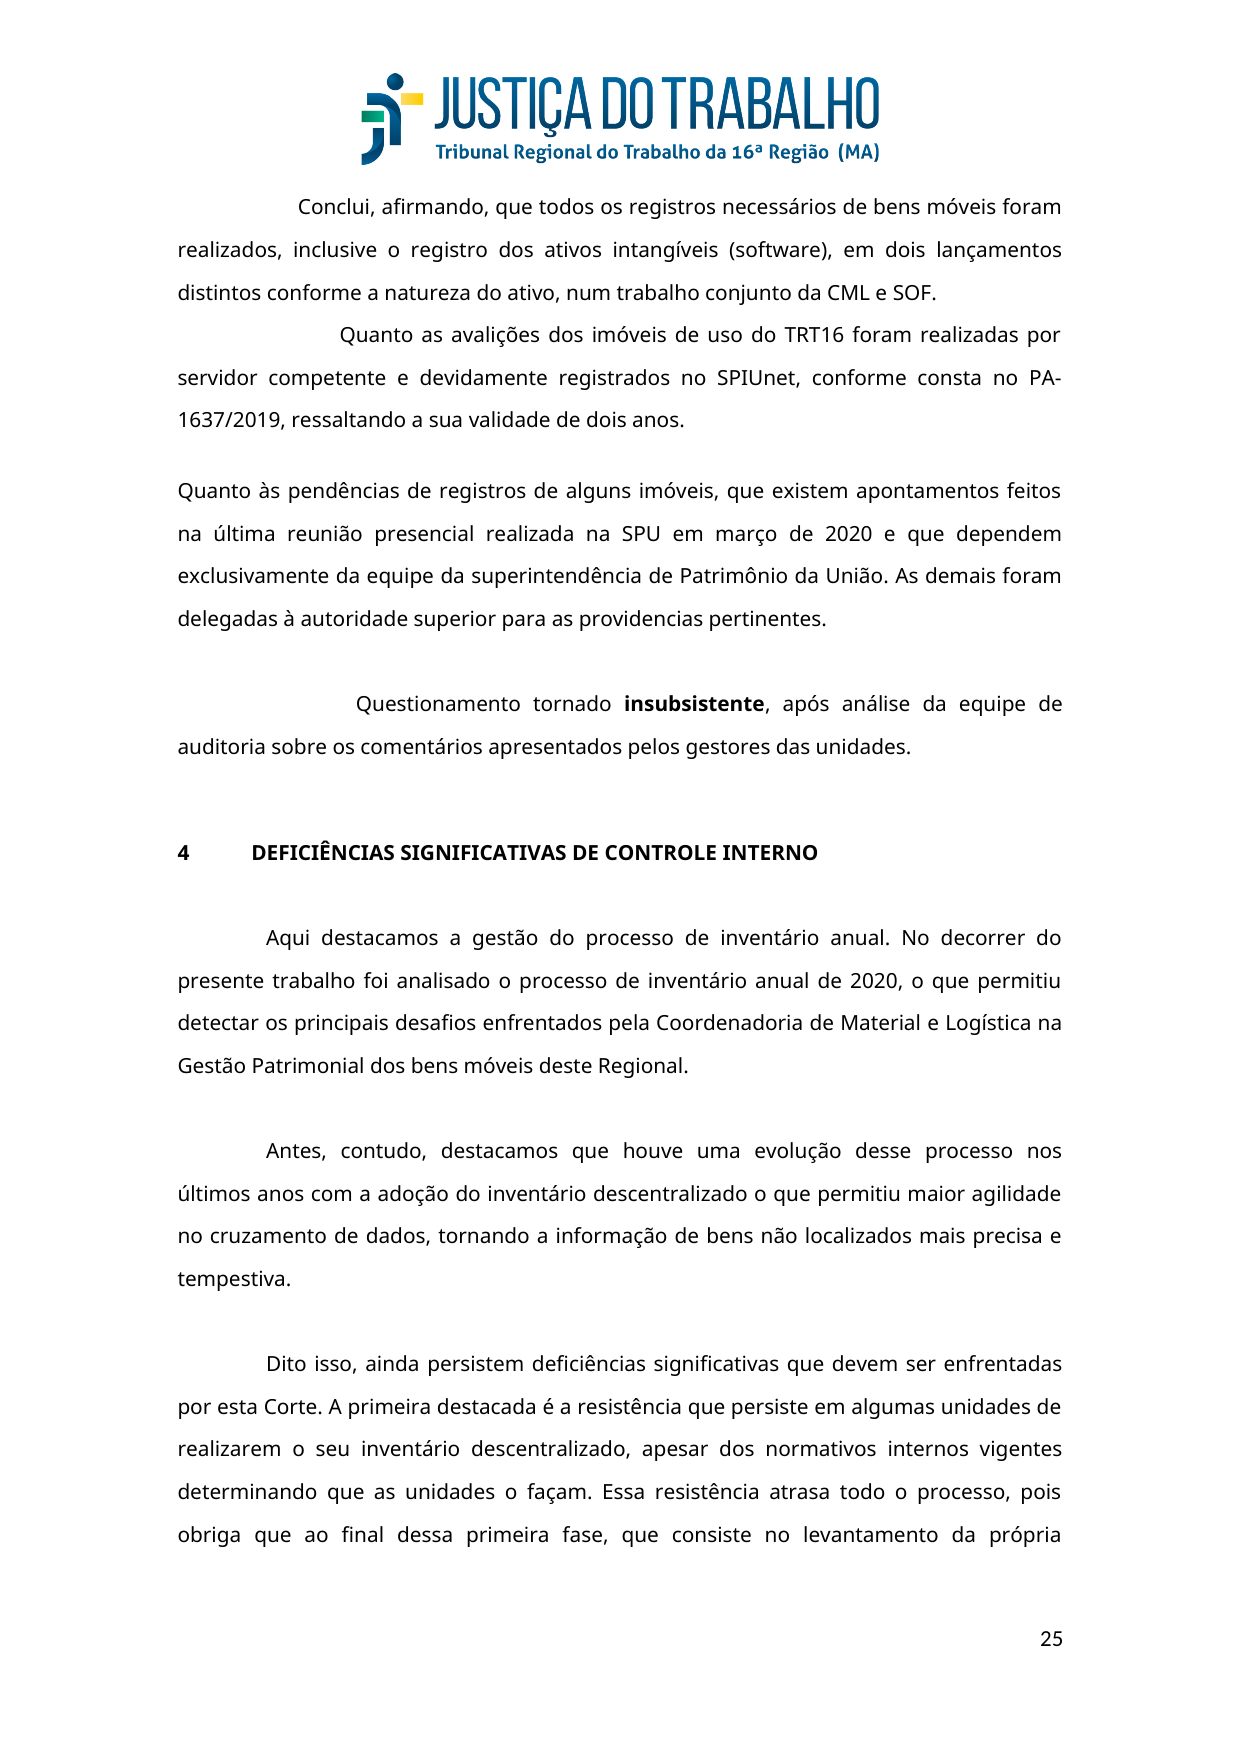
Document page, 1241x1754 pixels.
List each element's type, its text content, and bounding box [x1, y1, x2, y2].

text Conclui, afirmando, que todos os registros necessários de bens móveis foram realizados, inclusive o registro dos ativos intangíveis (software), em dois lançamentos distintos conforme a natureza do ativo, num trabalho conjunto da CML e SOF. [177, 192, 1063, 306]
picture [361, 73, 879, 165]
text Quanto as avalições dos imóveis de uso do TRT16 foram realizadas por servidor competente e devidamente registrados no SPIUnet, conforme consta no PA-1637/2019, ressaltando a sua validade de dois anos. [177, 320, 1063, 434]
text Dito isso, ainda persistem deficiências significativas que devem ser enfrentadas por esta Corte. A primeira destacada é a resistência que persiste em algumas unidades de realizarem o seu inventário descentralizado, apesar dos normativos internos vigentes determinando que as unidades o façam. Essa resistência atrasa todo o processo, pois obriga que ao final dessa primeira fase, que consiste no levantamento da própria [177, 1349, 1063, 1548]
text 4 DEFICIÊNCIAS SIGNIFICATIVAS DE CONTROLE INTERNO [177, 838, 1063, 867]
text Antes, contudo, destacamos que houve uma evolução desse processo nos últimos anos com a adoção do inventário descentralizado o que permitiu maior agilidade no cruzamento de dados, tornando a informação de bens não localizados mais precisa e tempestiva. [177, 1136, 1063, 1293]
text Questionamento tornado insubsistente, após análise da equipe de auditoria sobre os comentários apresentados pelos gestores das unidades. [177, 689, 1063, 761]
text Quanto às pendências de registros de alguns imóveis, que existem apontamentos feitos na última reunião presencial realizada na SPU em março de 2020 e que dependem exclusivamente da equipe da superintendência de Patrimônio da União. As demais foram delegadas à autoridade superior para as providencias pertinentes. [177, 476, 1063, 633]
text Aqui destacamos a gestão do processo de inventário anual. No decorrer do presente trabalho foi analisado o processo de inventário anual de 2020, o que permitiu detectar os principais desafios enfrentados pela Coordenadoria de Material e Logística na Gestão Patrimonial dos bens móveis deste Regional. [177, 923, 1063, 1079]
